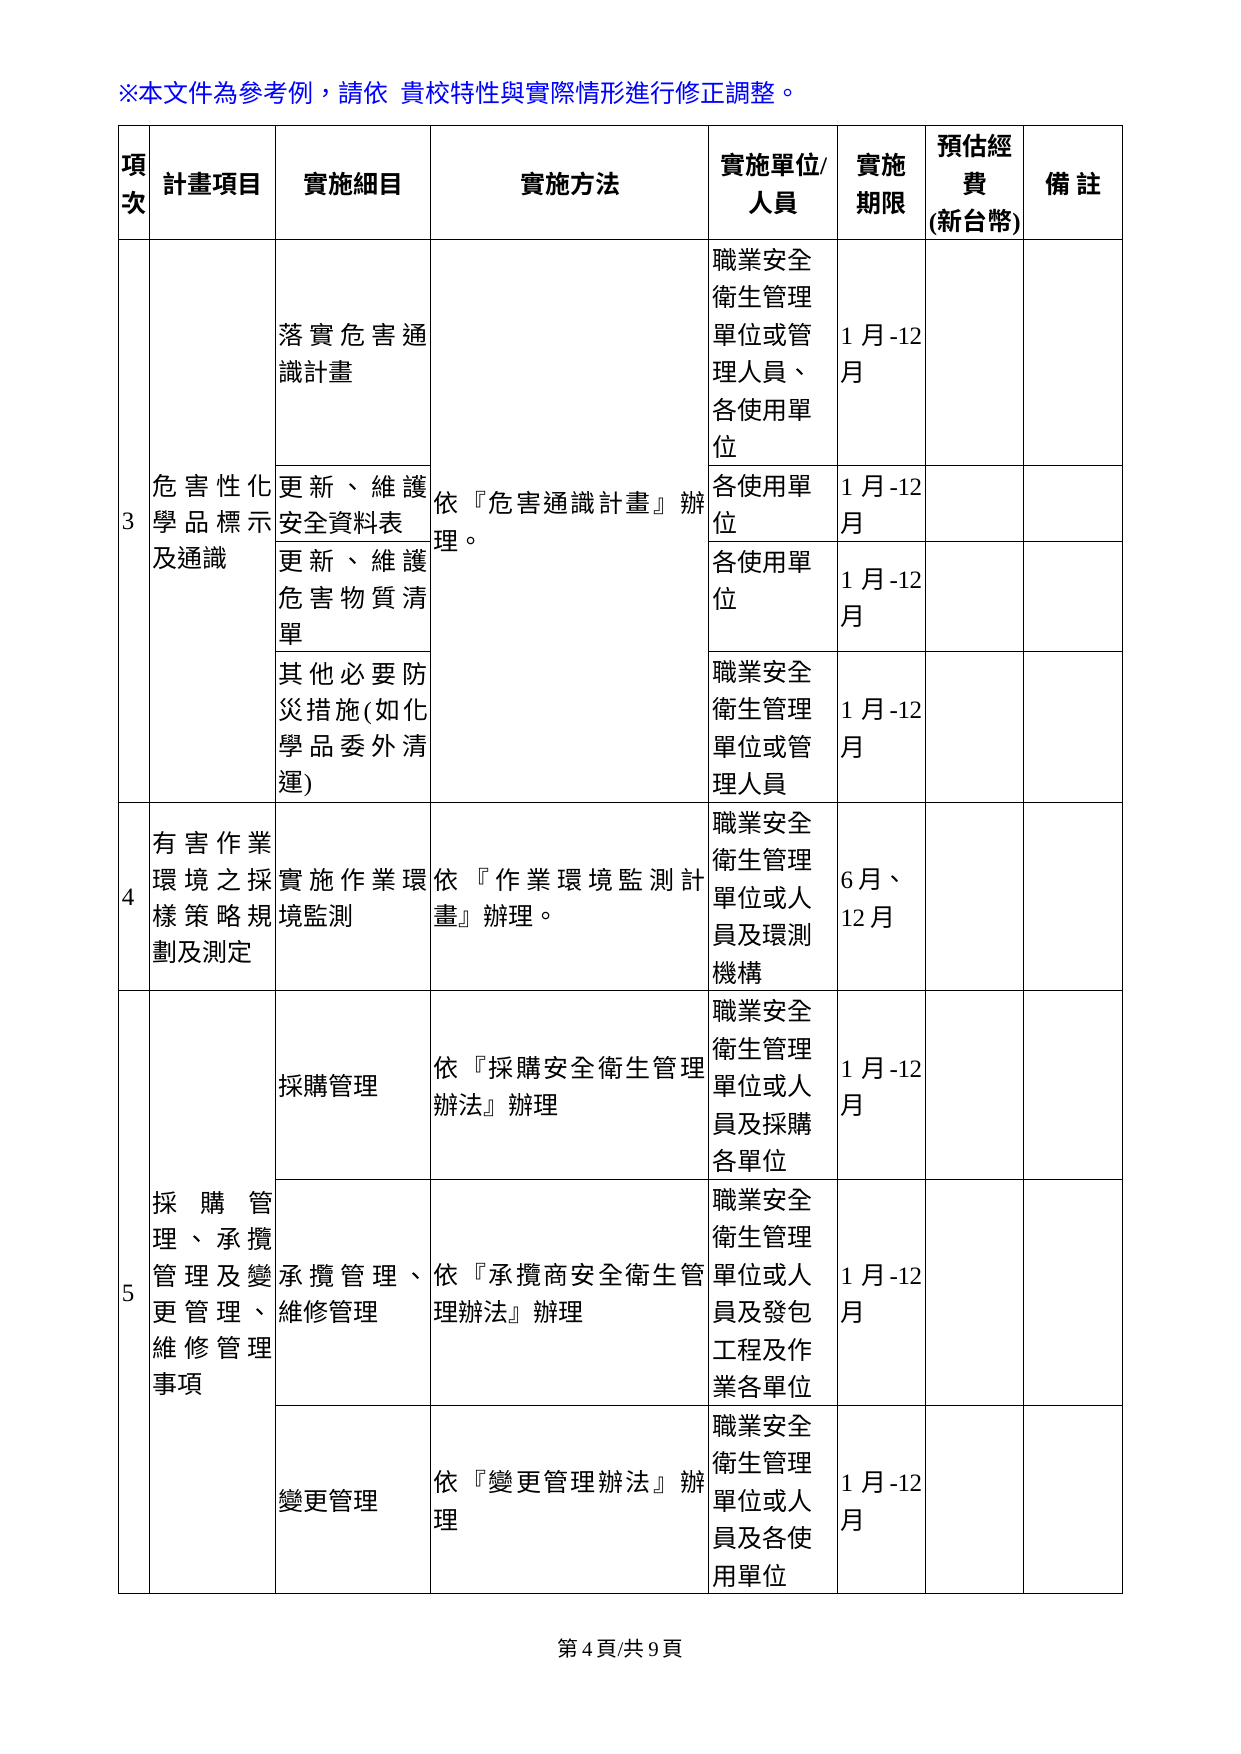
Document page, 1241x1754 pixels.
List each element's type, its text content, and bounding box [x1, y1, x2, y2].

table_cell 依『作業環境監測計畫』辦理。 [431, 803, 708, 990]
table_cell [1024, 1180, 1122, 1405]
table_cell 落實危害通識計畫 [276, 240, 430, 465]
table_cell 6月、 12月 [838, 803, 925, 990]
table_cell 職業安全衛生管理單位或人員及發包工程及作業各單位 [709, 1180, 837, 1405]
table_cell 其他必要防災措施(如化學品委外清運) [276, 652, 430, 802]
table_cell 1月-12月 [838, 1406, 925, 1593]
table_cell 各使用單位 [709, 542, 837, 651]
table_cell 依『危害通識計畫』辦理。 [431, 240, 708, 802]
table_header 實施單位/人員 [709, 126, 837, 239]
table_cell [1024, 652, 1122, 802]
table_cell 職業安全衛生管理單位或人員及採購各單位 [709, 991, 837, 1179]
table_cell [1024, 542, 1122, 651]
table_cell [1024, 240, 1122, 465]
table_cell 實施作業環境監測 [276, 803, 430, 990]
table_cell [926, 1406, 1023, 1593]
table_cell [926, 1180, 1023, 1405]
table_cell 職業安全衛生管理單位或管理人員、各使用單位 [709, 240, 837, 465]
table_cell 職業安全衛生管理單位或人員及環測機構 [709, 803, 837, 990]
table_cell 變更管理 [276, 1406, 430, 1593]
table_cell 有害作業環境之採樣策略規劃及測定 [150, 803, 275, 990]
table_cell [1024, 466, 1122, 541]
table_cell 各使用單位 [709, 466, 837, 541]
table_header 實施細目 [276, 126, 430, 239]
table_cell 採購管理、承攬管理及變更管理、維修管理事項 [150, 991, 275, 1593]
table_cell 更新、維護危害物質清單 [276, 542, 430, 651]
table_cell 1月-12月 [838, 991, 925, 1179]
table_cell 4 [119, 803, 149, 990]
table_cell 1月-12月 [838, 652, 925, 802]
table_cell [926, 542, 1023, 651]
table_cell [926, 240, 1023, 465]
table_header 實施 期限 [838, 126, 925, 239]
table_cell 3 [119, 240, 149, 802]
table_header 實施方法 [431, 126, 708, 239]
table_header 計畫項目 [150, 126, 275, 239]
table_cell 職業安全衛生管理單位或管理人員 [709, 652, 837, 802]
table_cell 更新、維護安全資料表 [276, 466, 430, 541]
table_header 備 註 [1024, 126, 1122, 239]
table_cell [1024, 1406, 1122, 1593]
table_cell 依『承攬商安全衛生管理辦法』辦理 [431, 1180, 708, 1405]
table_cell 5 [119, 991, 149, 1593]
table_cell 危害性化學品標示及通識 [150, 240, 275, 802]
table_cell 依『採購安全衛生管理辦法』辦理 [431, 991, 708, 1179]
table_cell [926, 466, 1023, 541]
table_cell 採購管理 [276, 991, 430, 1179]
table_cell 承攬管理、維修管理 [276, 1180, 430, 1405]
table_cell [926, 991, 1023, 1179]
table_cell 依『變更管理辦法』辦理 [431, 1406, 708, 1593]
table_cell [1024, 991, 1122, 1179]
table_cell 1月-12月 [838, 1180, 925, 1405]
table_cell [1024, 803, 1122, 990]
table_cell 職業安全衛生管理單位或人員及各使用單位 [709, 1406, 837, 1593]
table_header 項 次 [119, 126, 149, 239]
table_cell [926, 652, 1023, 802]
table_cell 1月-12月 [838, 542, 925, 651]
table_cell 1月-12月 [838, 466, 925, 541]
table_cell [926, 803, 1023, 990]
table_header 預估經費 (新台幣) [926, 126, 1023, 239]
table_cell 1月-12月 [838, 240, 925, 465]
